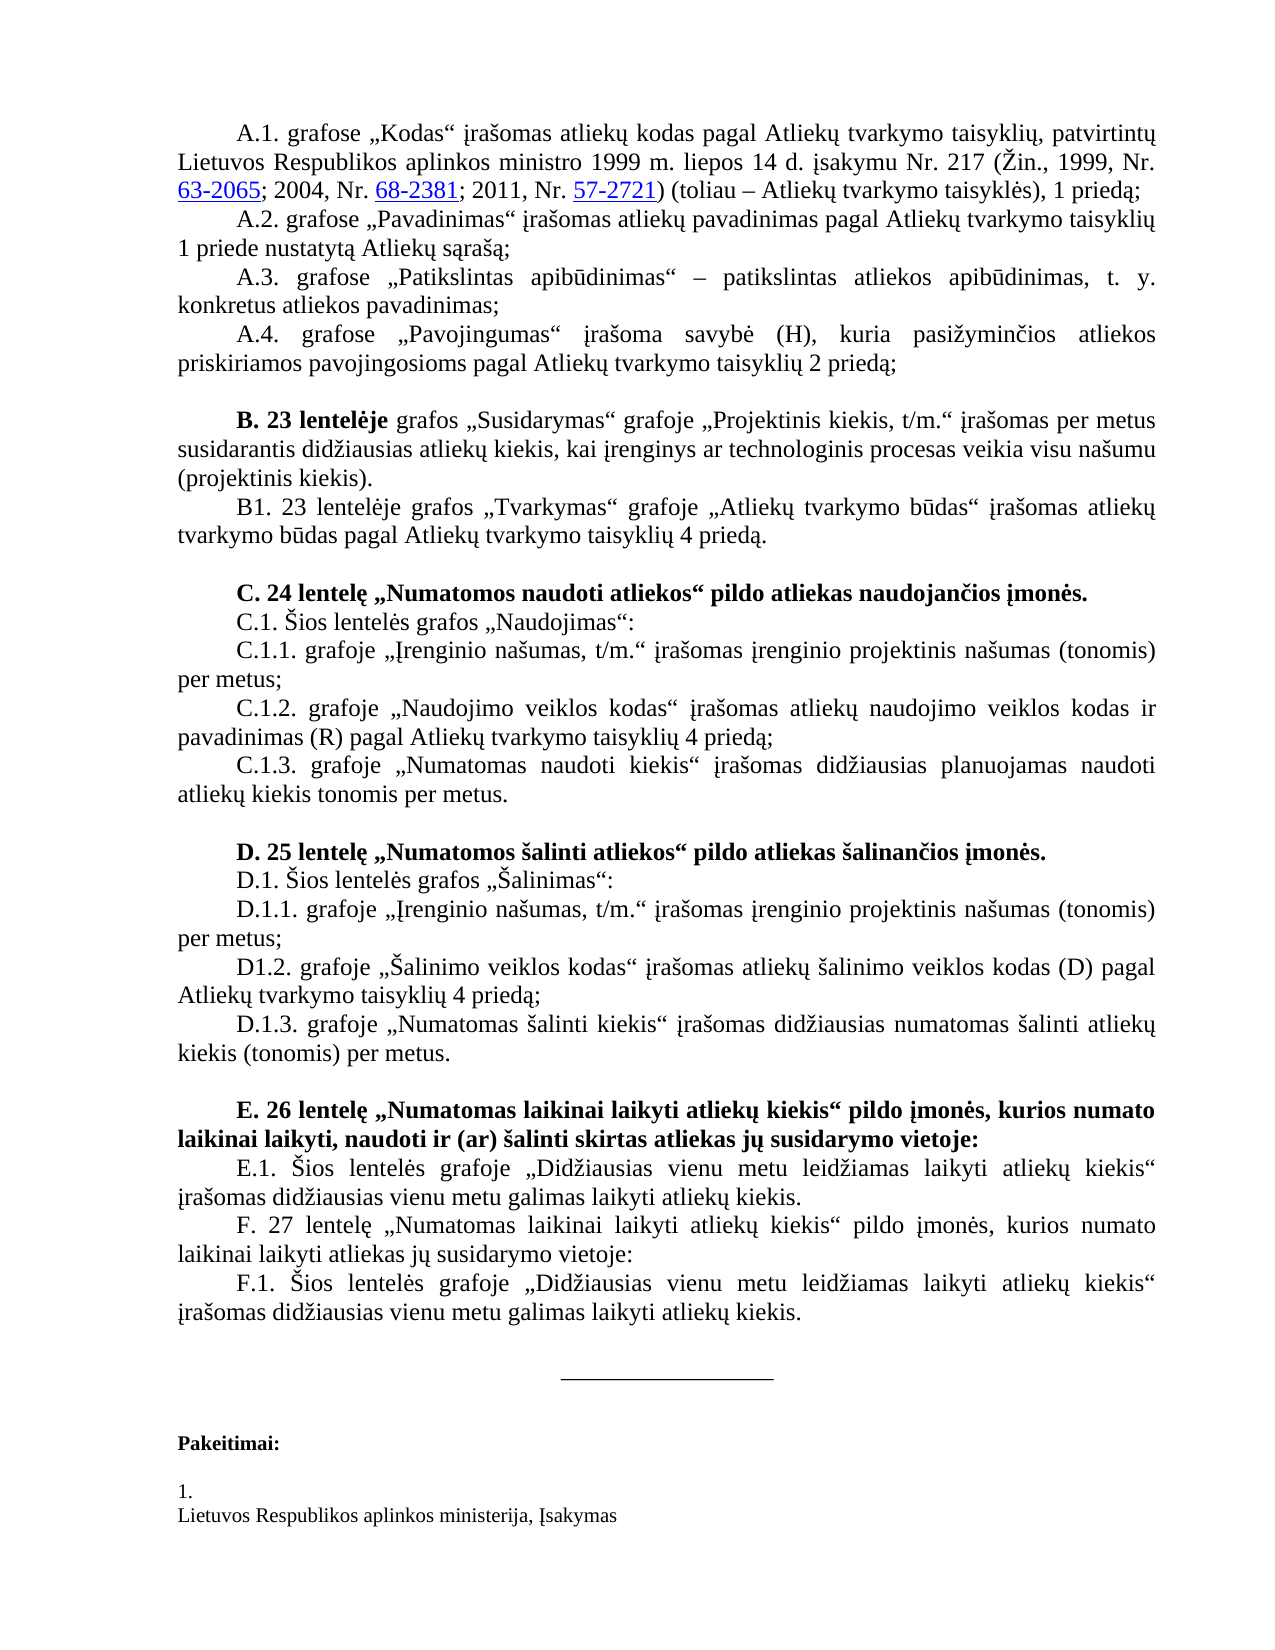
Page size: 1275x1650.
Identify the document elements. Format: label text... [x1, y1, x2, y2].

text A.3. grafose „Patikslintas apibūdinimas“ – patikslintas atliekos apibūdinimas, t. y. konkretus atliekos pavadinimas; [177, 262, 1157, 319]
text C.1.3. grafoje „Numatomas naudoti kiekis“ įrašomas didžiausias planuojamas naudoti atliekų kiekis tonomis per metus. [177, 751, 1157, 808]
text A.2. grafose „Pavadinimas“ įrašomas atliekų pavadinimas pagal Atliekų tvarkymo taisyklių 1 priede nustatytą Atliekų sąrašą; [177, 204, 1157, 262]
text _________________ [177, 1354, 1157, 1383]
text D.1.1. grafoje „Įrenginio našumas, t/m.“ įrašomas įrenginio projektinis našumas (tonomis) per metus; [177, 894, 1157, 952]
text F. 27 lentelę „Numatomas laikinai laikyti atliekų kiekis“ pildo įmonės, kurios numato laikinai laikyti atliekas jų susidarymo vietoje: [177, 1211, 1157, 1268]
text D.1. Šios lentelės grafos „Šalinimas“: [177, 866, 1157, 894]
text A.4. grafose „Pavojingumas“ įrašoma savybė (H), kuria pasižyminčios atliekos priskiriamos pavojingosioms pagal Atliekų tvarkymo taisyklių 2 priedą; [177, 319, 1157, 377]
text C. 24 lentelę „Numatomos naudoti atliekos“ pildo atliekas naudojančios įmonės. [177, 578, 1157, 607]
text E.1. Šios lentelės grafoje „Didžiausias vienu metu leidžiamas laikyti atliekų kiekis“ įrašomas didžiausias vienu metu galimas laikyti atliekų kiekis. [177, 1153, 1157, 1211]
text Lietuvos Respublikos aplinkos ministerija, Įsakymas [177, 1503, 1157, 1527]
text B. 23 lentelėje grafos „Susidarymas“ grafoje „Projektinis kiekis, t/m.“ įrašomas per metus susidarantis didžiausias atliekų kiekis, kai įrenginys ar technologinis procesas veikia visu našumu (projektinis kiekis). [177, 406, 1157, 492]
text D.1.3. grafoje „Numatomas šalinti kiekis“ įrašomas didžiausias numatomas šalinti atliekų kiekis (tonomis) per metus. [177, 1009, 1157, 1067]
text E. 26 lentelę „Numatomas laikinai laikyti atliekų kiekis“ pildo įmonės, kurios numato laikinai laikyti, naudoti ir (ar) šalinti skirtas atliekas jų susidarymo vietoje: [177, 1096, 1157, 1153]
text F.1. Šios lentelės grafoje „Didžiausias vienu metu leidžiamas laikyti atliekų kiekis“ įrašomas didžiausias vienu metu galimas laikyti atliekų kiekis. [177, 1268, 1157, 1326]
text A.1. grafose „Kodas“ įrašomas atliekų kodas pagal Atliekų tvarkymo taisyklių, patvirtintų Lietuvos Respublikos aplinkos ministro 1999 m. liepos 14 d. įsakymu Nr. 217 (Žin., 1999, Nr. 63-2065; 2004, Nr. 68-2381; 2011, Nr. 57-2721) (toliau – Atliekų tvarkymo taisyklės), 1 priedą; [177, 118, 1157, 204]
text D. 25 lentelę „Numatomos šalinti atliekos“ pildo atliekas šalinančios įmonės. [177, 837, 1157, 866]
text Pakeitimai: [177, 1431, 1157, 1455]
text C.1.1. grafoje „Įrenginio našumas, t/m.“ įrašomas įrenginio projektinis našumas (tonomis) per metus; [177, 636, 1157, 693]
text 1. [177, 1479, 1157, 1503]
text B1. 23 lentelėje grafos „Tvarkymas“ grafoje „Atliekų tvarkymo būdas“ įrašomas atliekų tvarkymo būdas pagal Atliekų tvarkymo taisyklių 4 priedą. [177, 492, 1157, 549]
text C.1. Šios lentelės grafos „Naudojimas“: [177, 607, 1157, 636]
text D1.2. grafoje „Šalinimo veiklos kodas“ įrašomas atliekų šalinimo veiklos kodas (D) pagal Atliekų tvarkymo taisyklių 4 priedą; [177, 952, 1157, 1009]
text C.1.2. grafoje „Naudojimo veiklos kodas“ įrašomas atliekų naudojimo veiklos kodas ir pavadinimas (R) pagal Atliekų tvarkymo taisyklių 4 priedą; [177, 693, 1157, 751]
